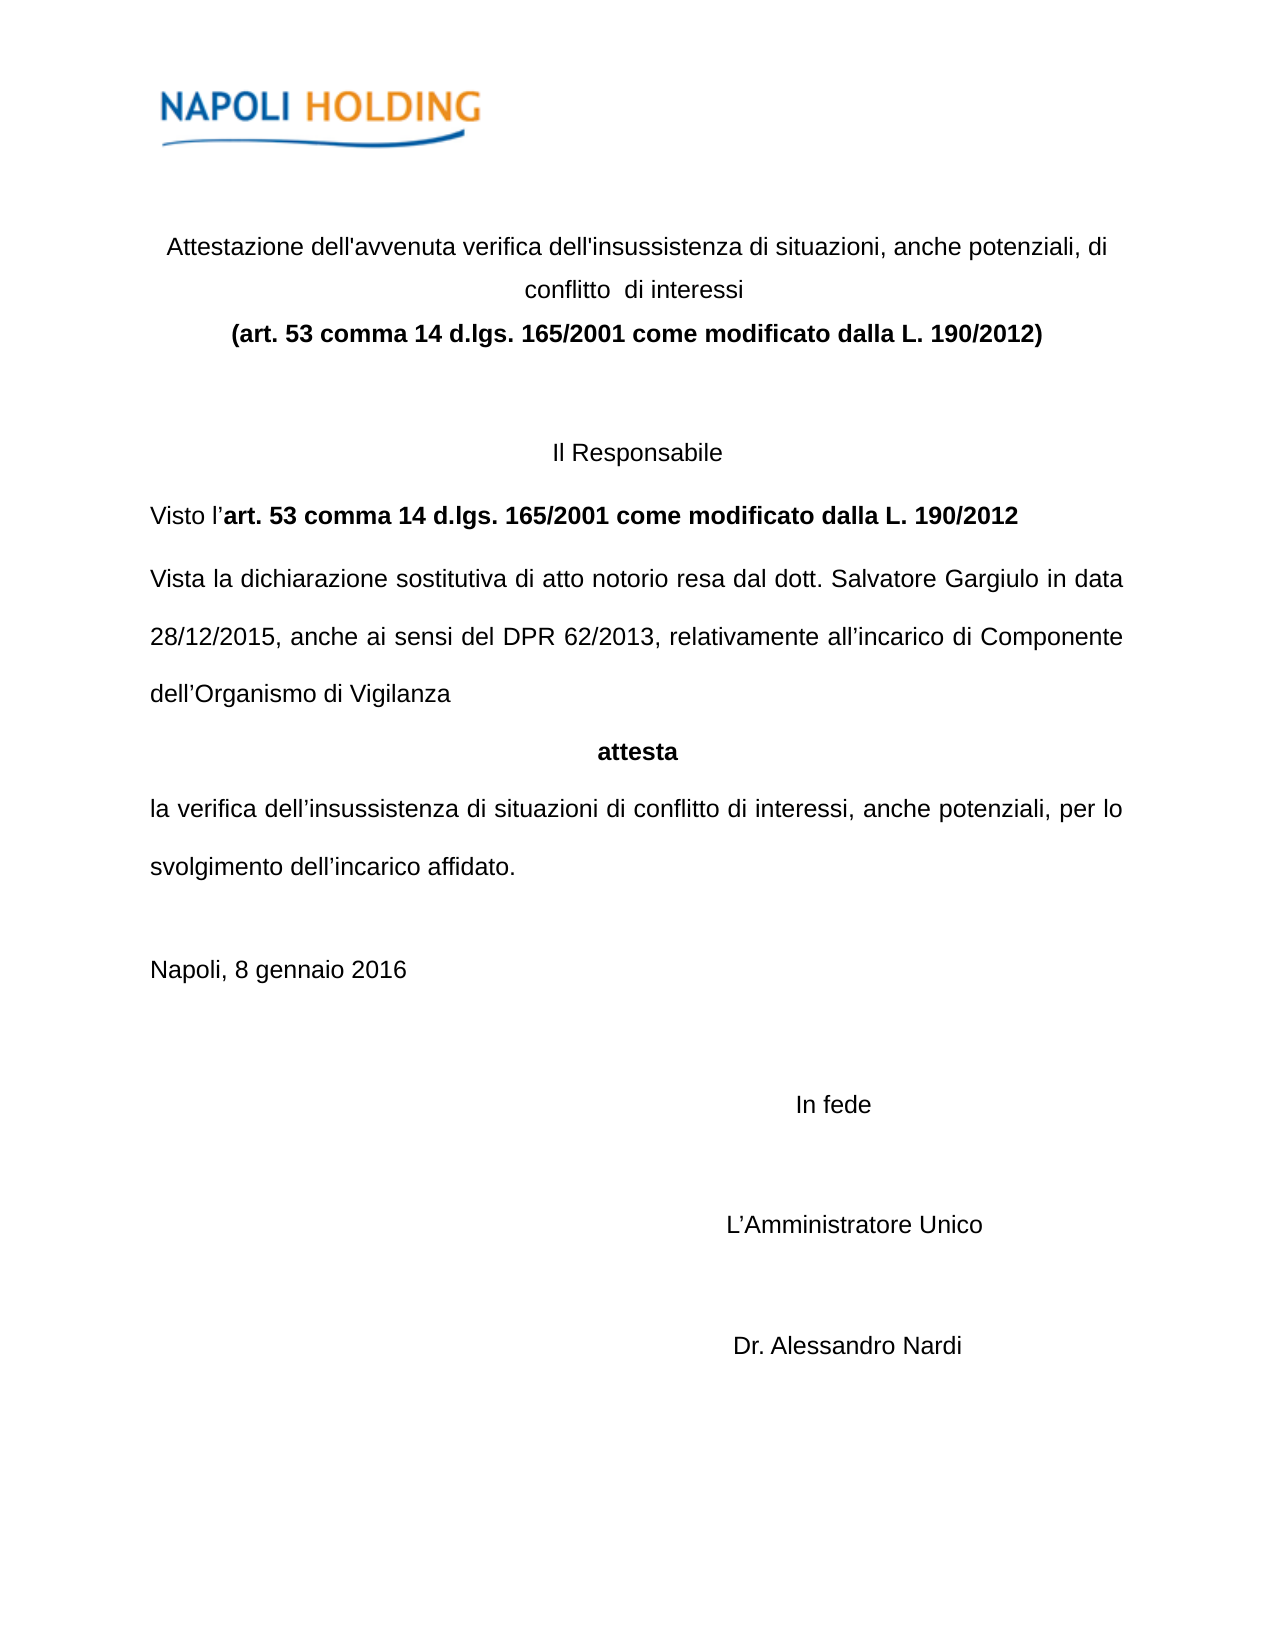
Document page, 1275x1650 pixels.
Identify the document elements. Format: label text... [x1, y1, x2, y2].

text L’Amministratore Unico [150, 1210, 1125, 1239]
text la verifica dell’insussistenza di situazioni di conflitto di interessi, anche potenziali, per lo svolgimento dell’incarico affidato. [150, 794, 1125, 880]
text attesta [150, 737, 1125, 765]
text Il Responsabile [150, 438, 1125, 466]
text Dr. Alessandro Nardi [150, 1331, 1125, 1359]
text Vista la dichiarazione sostitutiva di atto notorio resa dal dott. Salvatore Gargiulo in data 28/12/2015, anche ai sensi del DPR 62/2013, relativamente all’incarico di Componente dell’Organismo di Vigilanza [150, 564, 1125, 708]
text Attestazione dell'avvenuta verifica dell'insussistenza di situazioni, anche potenziali, di conflitto di interessi (art. 53 comma 14 d.lgs. 165/2001 come modificato dalla L. 190/2012) [150, 232, 1125, 347]
text Napoli, 8 gennaio 2016 [150, 955, 1125, 984]
text In fede [150, 1090, 1125, 1118]
text Visto l’art. 53 comma 14 d.lgs. 165/2001 come modificato dalla L. 190/2012 [150, 501, 1125, 530]
